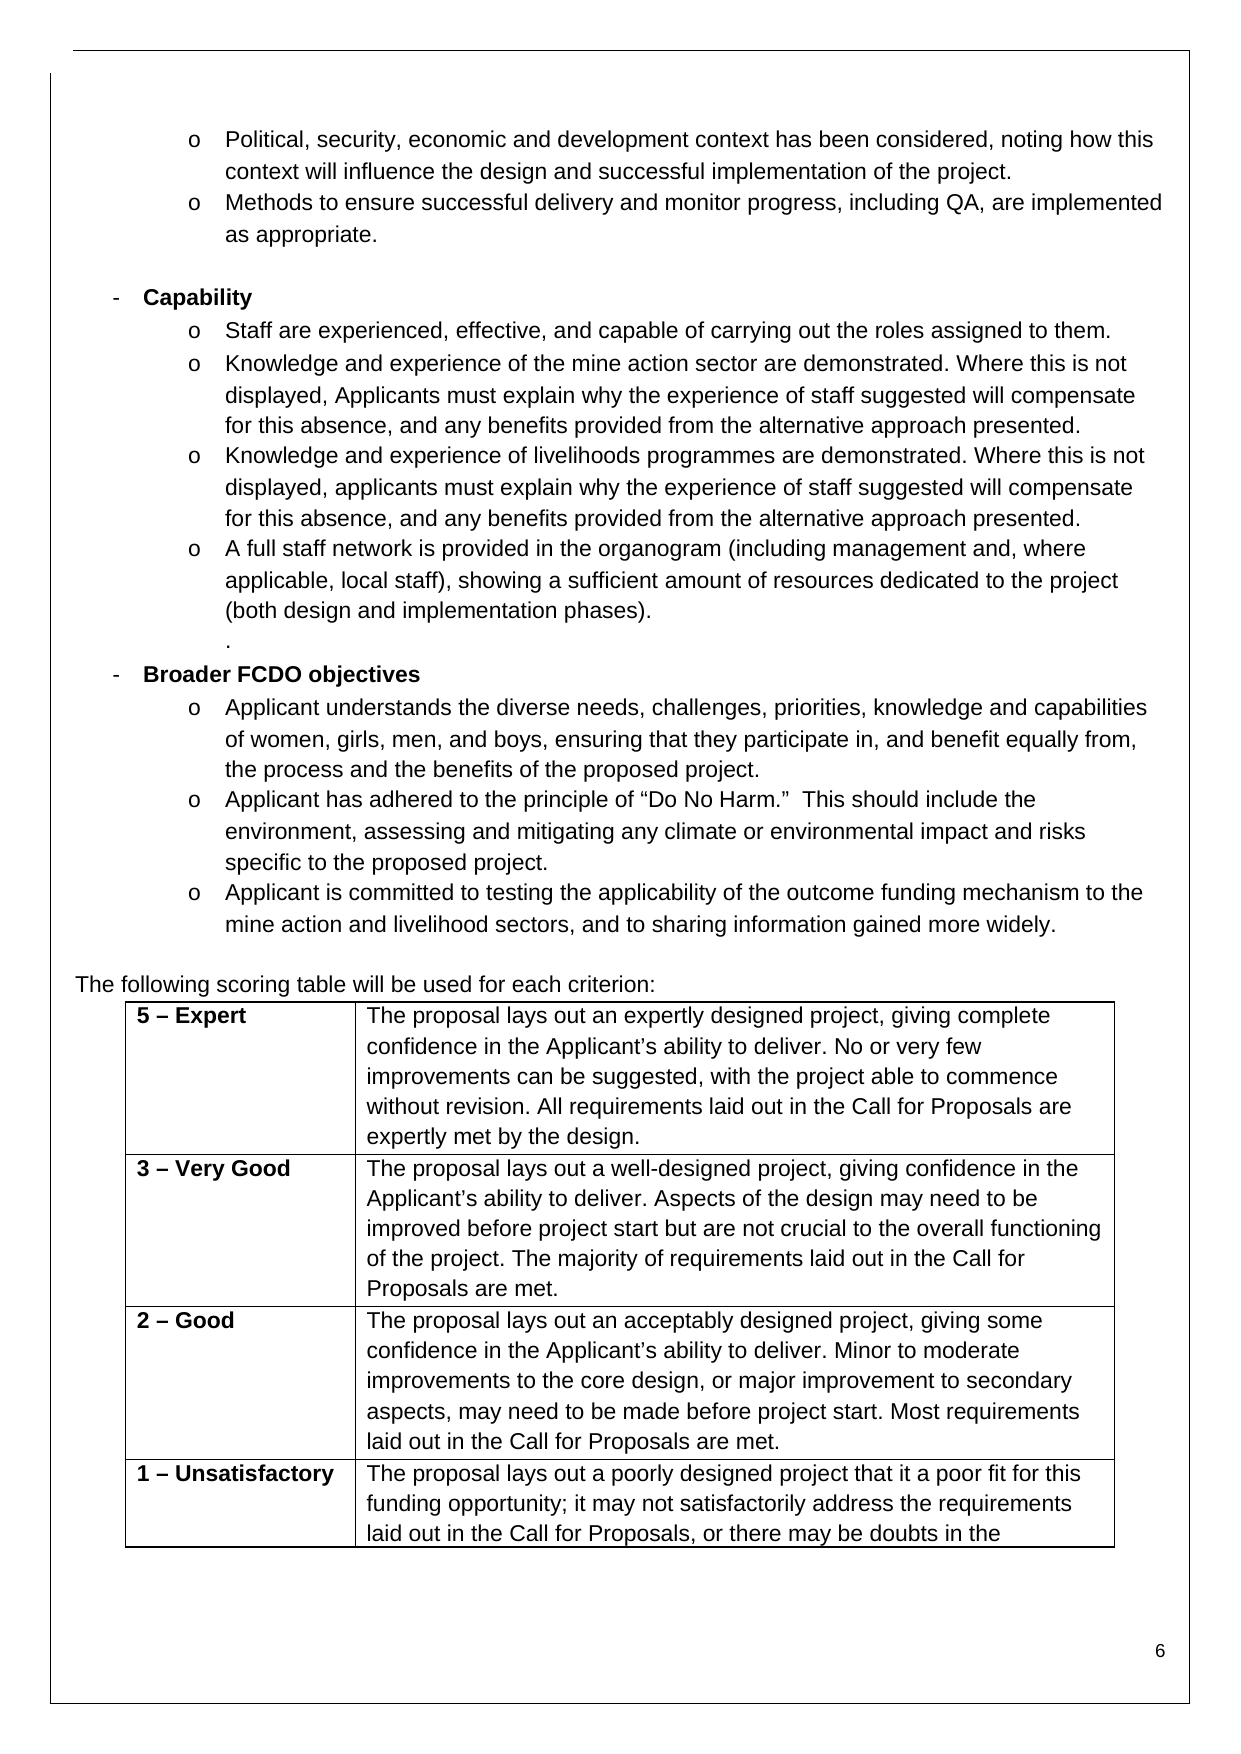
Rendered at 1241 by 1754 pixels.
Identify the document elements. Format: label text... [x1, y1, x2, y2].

list Knowledge and experience of the mine action sector are demonstrated. Where this is not displayed, Applicants must explain why the experience of staff suggested will compensate for this absence, and any benefits provided from the alternative approach presented. [187, 349, 1165, 438]
list Staff are experienced, effective, and capable of carrying out the roles assigned to them. [187, 317, 1165, 345]
text The following scoring table will be used for each criterion: [75, 971, 1165, 998]
list Methods to ensure successful delivery and monitor progress, including QA, are implemented as appropriate. [187, 188, 1165, 247]
list Applicant has adhered to the principle of “Do No Harm.” This should include the environment, assessing and mitigating any climate or environmental impact and risks specific to the proposed project. [187, 786, 1165, 875]
list Broader FCDO objectives [112, 657, 1165, 689]
table_cell 2 – Good [126, 1307, 355, 1458]
list Applicant is committed to testing the applicability of the outcome funding mechanism to the mine action and livelihood sectors, and to sharing information gained more widely. [187, 879, 1165, 937]
table_cell The proposal lays out an acceptably designed project, giving some confidence in the Applicant’s ability to deliver. Minor to moderate improvements to the core design, or major improvement to secondary aspects, may need to be made before project start. Most requirements laid out in the Call for Proposals are met. [356, 1307, 1114, 1458]
list . [225, 627, 1165, 654]
table_cell 3 – Very Good [126, 1155, 355, 1306]
list Applicant understands the diverse needs, challenges, priorities, knowledge and capabilities of women, girls, men, and boys, ensuring that they participate in, and benefit equally from, the process and the benefits of the proposed project. [187, 693, 1165, 782]
table_cell 1 – Unsatisfactory [126, 1460, 355, 1546]
list Capability [112, 281, 1165, 312]
list Knowledge and experience of livelihoods programmes are demonstrated. Where this is not displayed, applicants must explain why the experience of staff suggested will compensate for this absence, and any benefits provided from the alternative approach presented. [187, 442, 1165, 531]
table_header The proposal lays out an expertly designed project, giving complete confidence in the Applicant’s ability to deliver. No or very few improvements can be suggested, with the project able to commence without revision. All requirements laid out in the Call for Proposals are expertly met by the design. [356, 1003, 1114, 1153]
list Political, security, economic and development context has been considered, noting how this context will influence the design and successful implementation of the project. [187, 126, 1165, 184]
table_header 5 – Expert [126, 1003, 355, 1153]
list A full staff network is provided in the organogram (including management and, where applicable, local staff), showing a sufficient amount of resources dedicated to the project (both design and implementation phases). [187, 535, 1165, 623]
table_cell The proposal lays out a well-designed project, giving confidence in the Applicant’s ability to deliver. Aspects of the design may need to be improved before project start but are not crucial to the overall functioning of the project. The majority of requirements laid out in the Call for Proposals are met. [356, 1155, 1114, 1306]
table_cell The proposal lays out a poorly designed project that it a poor fit for this funding opportunity; it may not satisfactorily address the requirements laid out in the Call for Proposals, or there may be doubts in the [356, 1460, 1114, 1546]
